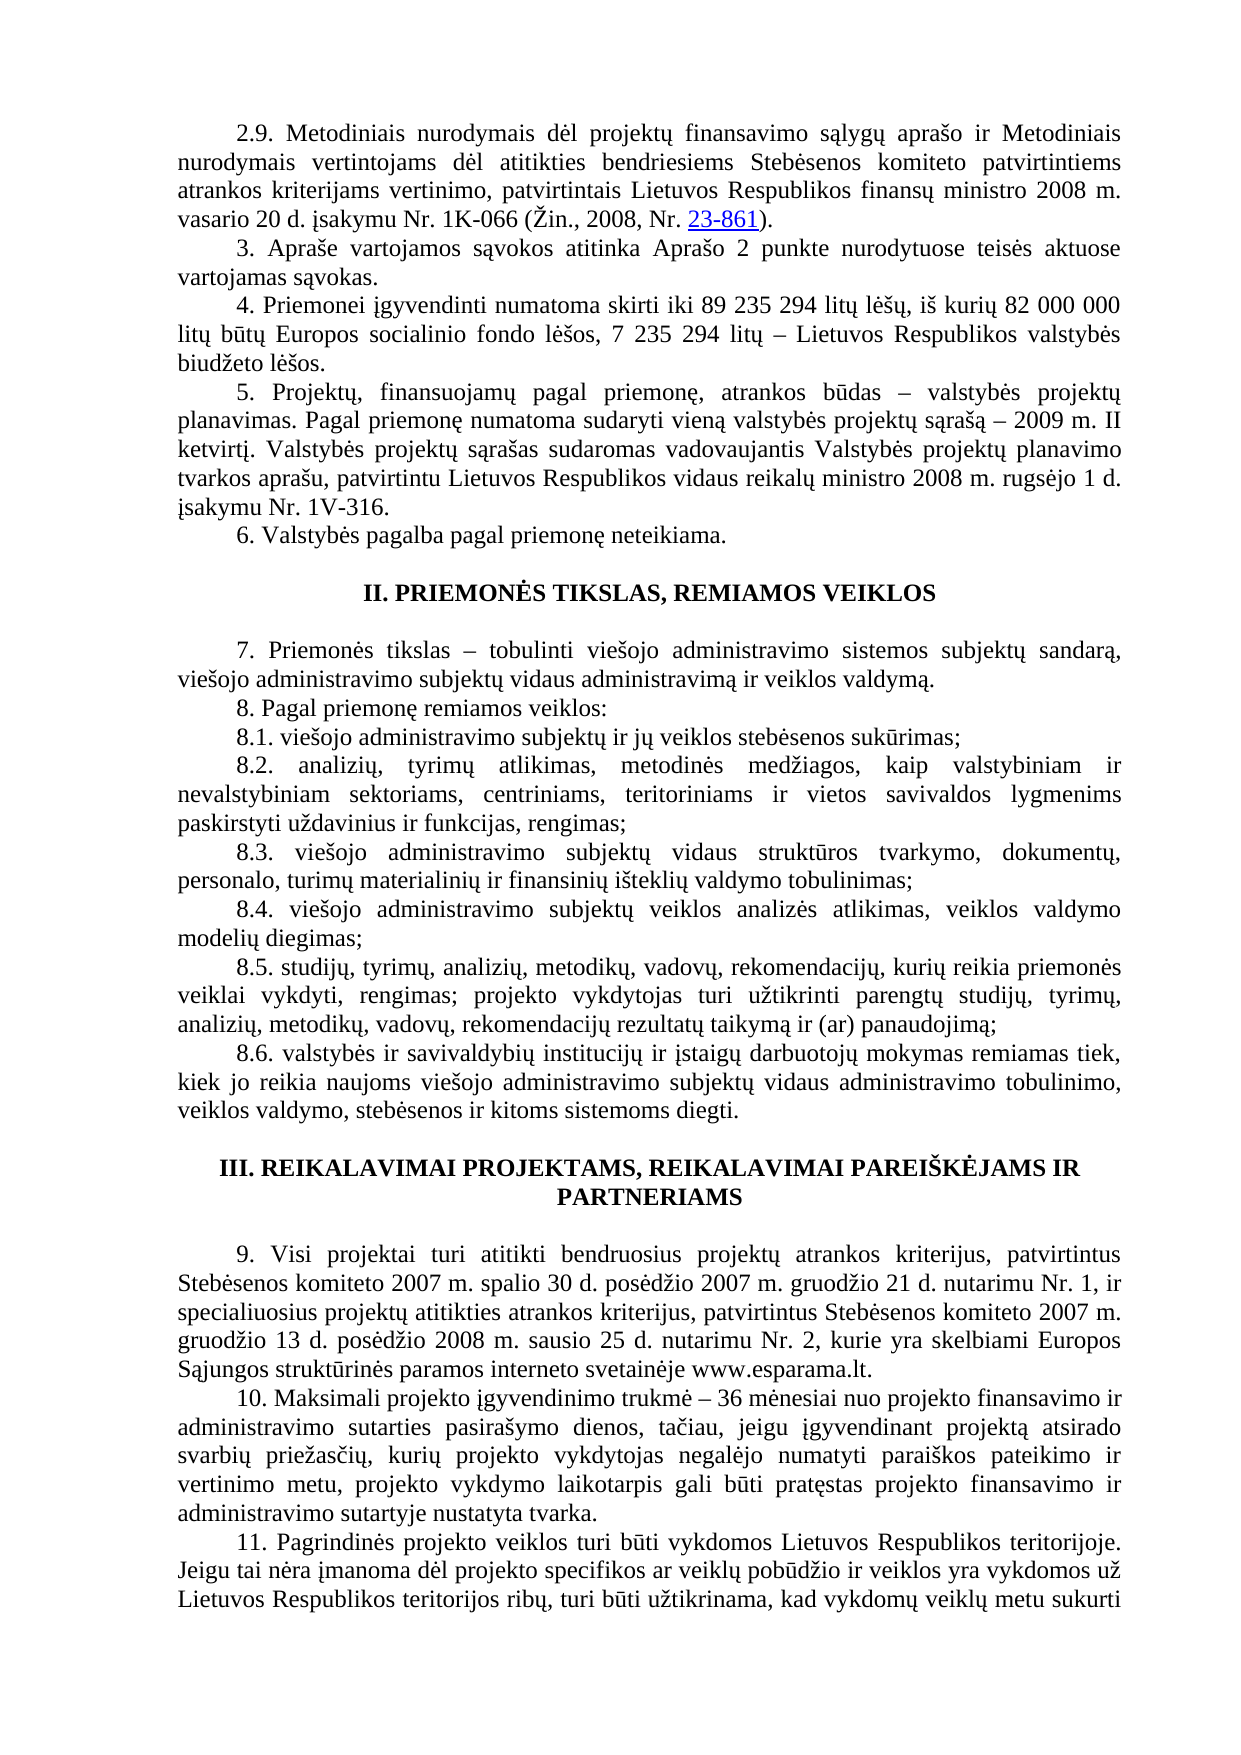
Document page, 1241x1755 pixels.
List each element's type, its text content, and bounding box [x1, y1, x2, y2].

text III. REIKALAVIMAI PROJEKTAMS, REIKALAVIMAI PAREIŠKĖJAMS IR PARTNERIAMS [177, 1153, 1122, 1211]
text 3. Apraše vartojamos sąvokos atitinka Aprašo 2 punkte nurodytuose teisės aktuose vartojamas sąvokas. [177, 233, 1122, 291]
text II. PRIEMONĖS TIKSLAS, REMIAMOS VEIKLOS [177, 578, 1122, 607]
text 8. Pagal priemonę remiamos veiklos: [177, 693, 1122, 722]
text 8.3. viešojo administravimo subjektų vidaus struktūros tvarkymo, dokumentų, personalo, turimų materialinių ir finansinių išteklių valdymo tobulinimas; [177, 837, 1122, 894]
text 11. Pagrindinės projekto veiklos turi būti vykdomos Lietuvos Respublikos teritorijoje. Jeigu tai nėra įmanoma dėl projekto specifikos ar veiklų pobūdžio ir veiklos yra vykdomos už Lietuvos Respublikos teritorijos ribų, turi būti užtikrinama, kad vykdomų veiklų metu sukurti [177, 1527, 1122, 1613]
text 8.5. studijų, tyrimų, analizių, metodikų, vadovų, rekomendacijų, kurių reikia priemonės veiklai vykdyti, rengimas; projekto vykdytojas turi užtikrinti parengtų studijų, tyrimų, analizių, metodikų, vadovų, rekomendacijų rezultatų taikymą ir (ar) panaudojimą; [177, 952, 1122, 1038]
text 8.2. analizių, tyrimų atlikimas, metodinės medžiagos, kaip valstybiniam ir nevalstybiniam sektoriams, centriniams, teritoriniams ir vietos savivaldos lygmenims paskirstyti uždavinius ir funkcijas, rengimas; [177, 751, 1122, 837]
text 7. Priemonės tikslas – tobulinti viešojo administravimo sistemos subjektų sandarą, viešojo administravimo subjektų vidaus administravimą ir veiklos valdymą. [177, 636, 1122, 693]
text 8.1. viešojo administravimo subjektų ir jų veiklos stebėsenos sukūrimas; [177, 722, 1122, 751]
text 9. Visi projektai turi atitikti bendruosius projektų atrankos kriterijus, patvirtintus Stebėsenos komiteto 2007 m. spalio 30 d. posėdžio 2007 m. gruodžio 21 d. nutarimu Nr. 1, ir specialiuosius projektų atitikties atrankos kriterijus, patvirtintus Stebėsenos komiteto 2007 m. gruodžio 13 d. posėdžio 2008 m. sausio 25 d. nutarimu Nr. 2, kurie yra skelbiami Europos Sąjungos struktūrinės paramos interneto svetainėje www.esparama.lt. [177, 1239, 1122, 1383]
text 5. Projektų, finansuojamų pagal priemonę, atrankos būdas – valstybės projektų planavimas. Pagal priemonę numatoma sudaryti vieną valstybės projektų sąrašą – 2009 m. II ketvirtį. Valstybės projektų sąrašas sudaromas vadovaujantis Valstybės projektų planavimo tvarkos aprašu, patvirtintu Lietuvos Respublikos vidaus reikalų ministro 2008 m. rugsėjo 1 d. įsakymu Nr. 1V-316. [177, 377, 1122, 521]
text 4. Priemonei įgyvendinti numatoma skirti iki 89 235 294 litų lėšų, iš kurių 82 000 000 litų būtų Europos socialinio fondo lėšos, 7 235 294 litų – Lietuvos Respublikos valstybės biudžeto lėšos. [177, 291, 1122, 377]
text 10. Maksimali projekto įgyvendinimo trukmė – 36 mėnesiai nuo projekto finansavimo ir administravimo sutarties pasirašymo dienos, tačiau, jeigu įgyvendinant projektą atsirado svarbių priežasčių, kurių projekto vykdytojas negalėjo numatyti paraiškos pateikimo ir vertinimo metu, projekto vykdymo laikotarpis gali būti pratęstas projekto finansavimo ir administravimo sutartyje nustatyta tvarka. [177, 1383, 1122, 1527]
text 8.6. valstybės ir savivaldybių institucijų ir įstaigų darbuotojų mokymas remiamas tiek, kiek jo reikia naujoms viešojo administravimo subjektų vidaus administravimo tobulinimo, veiklos valdymo, stebėsenos ir kitoms sistemoms diegti. [177, 1038, 1122, 1124]
text 6. Valstybės pagalba pagal priemonę neteikiama. [177, 521, 1122, 549]
text 8.4. viešojo administravimo subjektų veiklos analizės atlikimas, veiklos valdymo modelių diegimas; [177, 894, 1122, 952]
text 2.9. Metodiniais nurodymais dėl projektų finansavimo sąlygų aprašo ir Metodiniais nurodymais vertintojams dėl atitikties bendriesiems Stebėsenos komiteto patvirtintiems atrankos kriterijams vertinimo, patvirtintais Lietuvos Respublikos finansų ministro 2008 m. vasario 20 d. įsakymu Nr. 1K-066 (Žin., 2008, Nr. 23-861). [177, 118, 1122, 233]
